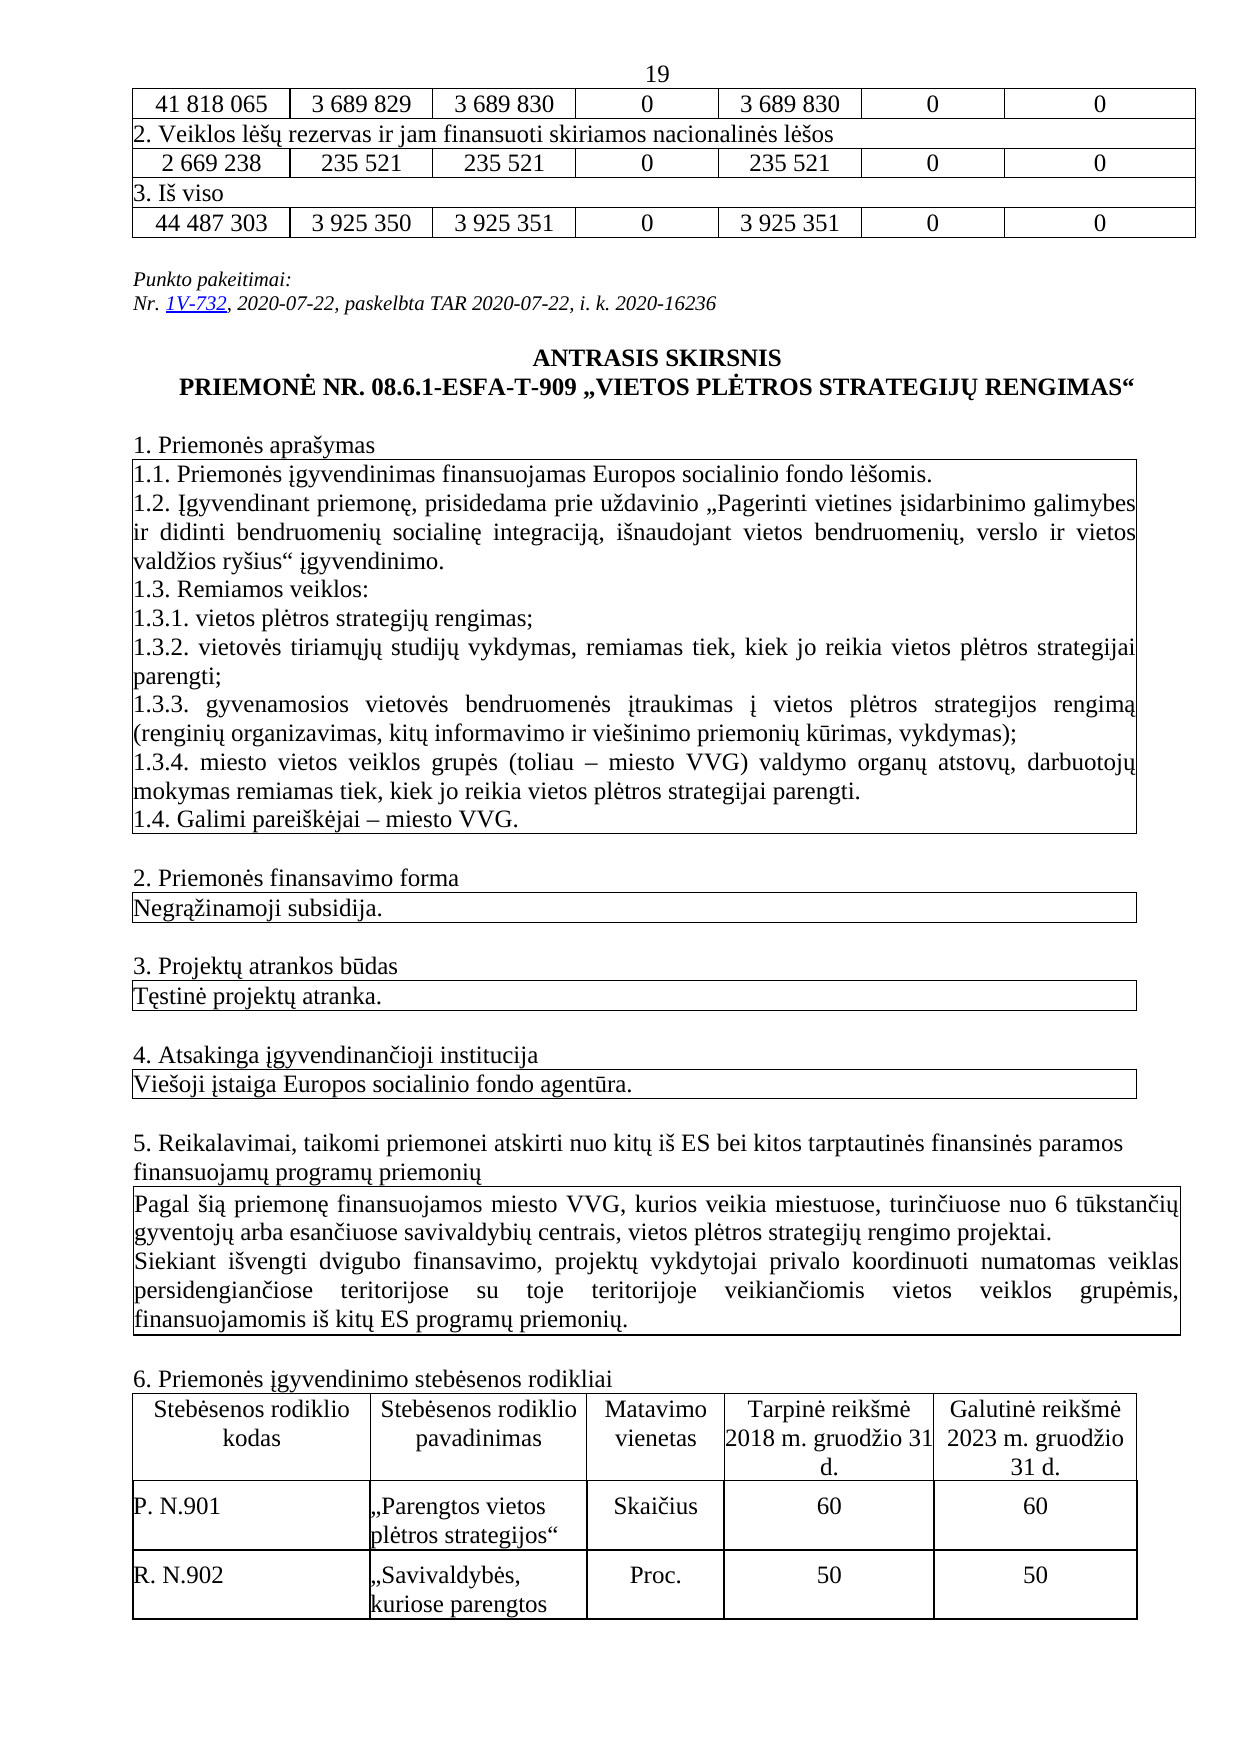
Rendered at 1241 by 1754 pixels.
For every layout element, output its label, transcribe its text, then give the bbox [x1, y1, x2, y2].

text 1. Priemonės aprašymas [133, 430, 1181, 458]
table_cell 1.2. Įgyvendinant priemonę, prisidedama prie uždavinio „Pagerinti vietines įsidarbinimo galimybes ir didinti bendruomenių socialinę integraciją, išnaudojant vietos bendruomenių, verslo ir vietos valdžios ryšius“ įgyvendinimo. [133, 488, 1136, 574]
text Punkto pakeitimai: [133, 267, 1181, 291]
table_cell 3 925 350 [291, 208, 432, 237]
table_cell 41 818 065 [133, 89, 289, 118]
table_cell 1.4. Galimi pareiškėjai – miesto VVG. [133, 805, 1136, 833]
table_cell 50 [725, 1551, 933, 1618]
table_header 1.1. Priemonės įgyvendinimas finansuojamas Europos socialinio fondo lėšomis. [133, 460, 1136, 488]
table_cell 0 [862, 149, 1004, 177]
table_cell 0 [1005, 208, 1195, 237]
table_cell P. N.901 [134, 1481, 369, 1548]
table_cell 0 [862, 89, 1004, 118]
table_cell 3 925 351 [433, 208, 575, 237]
table_cell 0 [1005, 89, 1195, 118]
table_cell 1.3. Remiamos veiklos: 1.3.1. vietos plėtros strategijų rengimas; 1.3.2. vietovės tiriamųjų studijų vykdymas, remiamas tiek, kiek jo reikia vietos plėtros strategijai parengti; 1.3.3. gyvenamosios vietovės bendruomenės įtraukimas į vietos plėtros strategijos rengimą (renginių organizavimas, kitų informavimo ir viešinimo priemonių kūrimas, vykdymas); 1.3.4. miesto vietos veiklos grupės (toliau – miesto VVG) valdymo organų atstovų, darbuotojų mokymas remiamas tiek, kiek jo reikia vietos plėtros strategijai parengti. [133, 575, 1136, 804]
table_cell R. N.902 [134, 1551, 369, 1618]
text Pagal šią priemonę finansuojamos miesto VVG, kurios veikia miestuose, turinčiuose nuo 6 tūkstančių gyventojų arba esančiuose savivaldybių centrais, vietos plėtros strategijų rengimo projektai. [134, 1187, 1180, 1243]
table_cell 0 [576, 89, 718, 118]
table_cell „Parengtos vietos plėtros strategijos“ [371, 1481, 586, 1548]
table_header Tarpinė reikšmė 2018 m. gruodžio 31 d. [725, 1394, 933, 1480]
text PRIEMONĖ NR. 08.6.1-ESFA-T-909 „VIETOS PLĖTROS STRATEGIJŲ RENGIMAS“ [133, 372, 1181, 401]
table_cell 60 [935, 1481, 1136, 1548]
table_cell 50 [935, 1551, 1136, 1618]
table_cell 44 487 303 [133, 208, 289, 237]
table_cell 0 [1005, 149, 1195, 177]
table_cell 3 689 829 [291, 89, 432, 118]
text 6. Priemonės įgyvendinimo stebėsenos rodikliai [133, 1364, 1181, 1393]
table_header Galutinė reikšmė 2023 m. gruodžio 31 d. [934, 1394, 1136, 1480]
text ANTRASIS SKIRSNIS [133, 343, 1181, 372]
table_header Viešoji įstaiga Europos socialinio fondo agentūra. [133, 1070, 1136, 1098]
table_cell 0 [576, 208, 718, 237]
table_header Stebėsenos rodiklio pavadinimas [371, 1394, 586, 1480]
text Nr. 1V-732, 2020-07-22, paskelbta TAR 2020-07-22, i. k. 2020-16236 [133, 291, 1181, 315]
table_cell Proc. [588, 1551, 723, 1618]
text 2. Priemonės finansavimo forma [133, 863, 1181, 892]
table_cell 3 689 830 [433, 89, 575, 118]
table_cell 2 669 238 [133, 149, 289, 177]
table_cell 3 925 351 [719, 208, 861, 237]
table_cell 60 [725, 1481, 933, 1548]
table_cell „Savivaldybės, kuriose parengtos [371, 1551, 586, 1618]
text 5. Reikalavimai, taikomi priemonei atskirti nuo kitų iš ES bei kitos tarptautinės finansinės paramos finansuojamų programų priemonių [133, 1128, 1181, 1186]
text Siekiant išvengti dvigubo finansavimo, projektų vykdytojai privalo koordinuoti numatomas veiklas persidengiančiose teritorijose su toje teritorijoje veikiančiomis vietos veiklos grupėmis, finansuojamomis iš kitų ES programų priemonių. [134, 1243, 1180, 1334]
table_cell 2. Veiklos lėšų rezervas ir jam finansuoti skiriamos nacionalinės lėšos [133, 119, 1195, 147]
table_cell 235 521 [719, 149, 861, 177]
table_cell 3 689 830 [719, 89, 861, 118]
table_cell 235 521 [291, 149, 432, 177]
table_header Matavimo vienetas [587, 1394, 724, 1480]
table_cell 0 [576, 149, 718, 177]
table_header Negrąžinamoji subsidija. [133, 893, 1136, 922]
text 3. Projektų atrankos būdas [133, 951, 1181, 980]
table_header Stebėsenos rodiklio kodas [133, 1394, 370, 1480]
table_cell 235 521 [433, 149, 575, 177]
table_cell 0 [862, 208, 1004, 237]
text 4. Atsakinga įgyvendinančioji institucija [133, 1040, 1181, 1068]
table_cell Skaičius [588, 1481, 723, 1548]
table_header Tęstinė projektų atranka. [133, 981, 1136, 1010]
table_cell 3. Iš viso [133, 178, 1195, 207]
